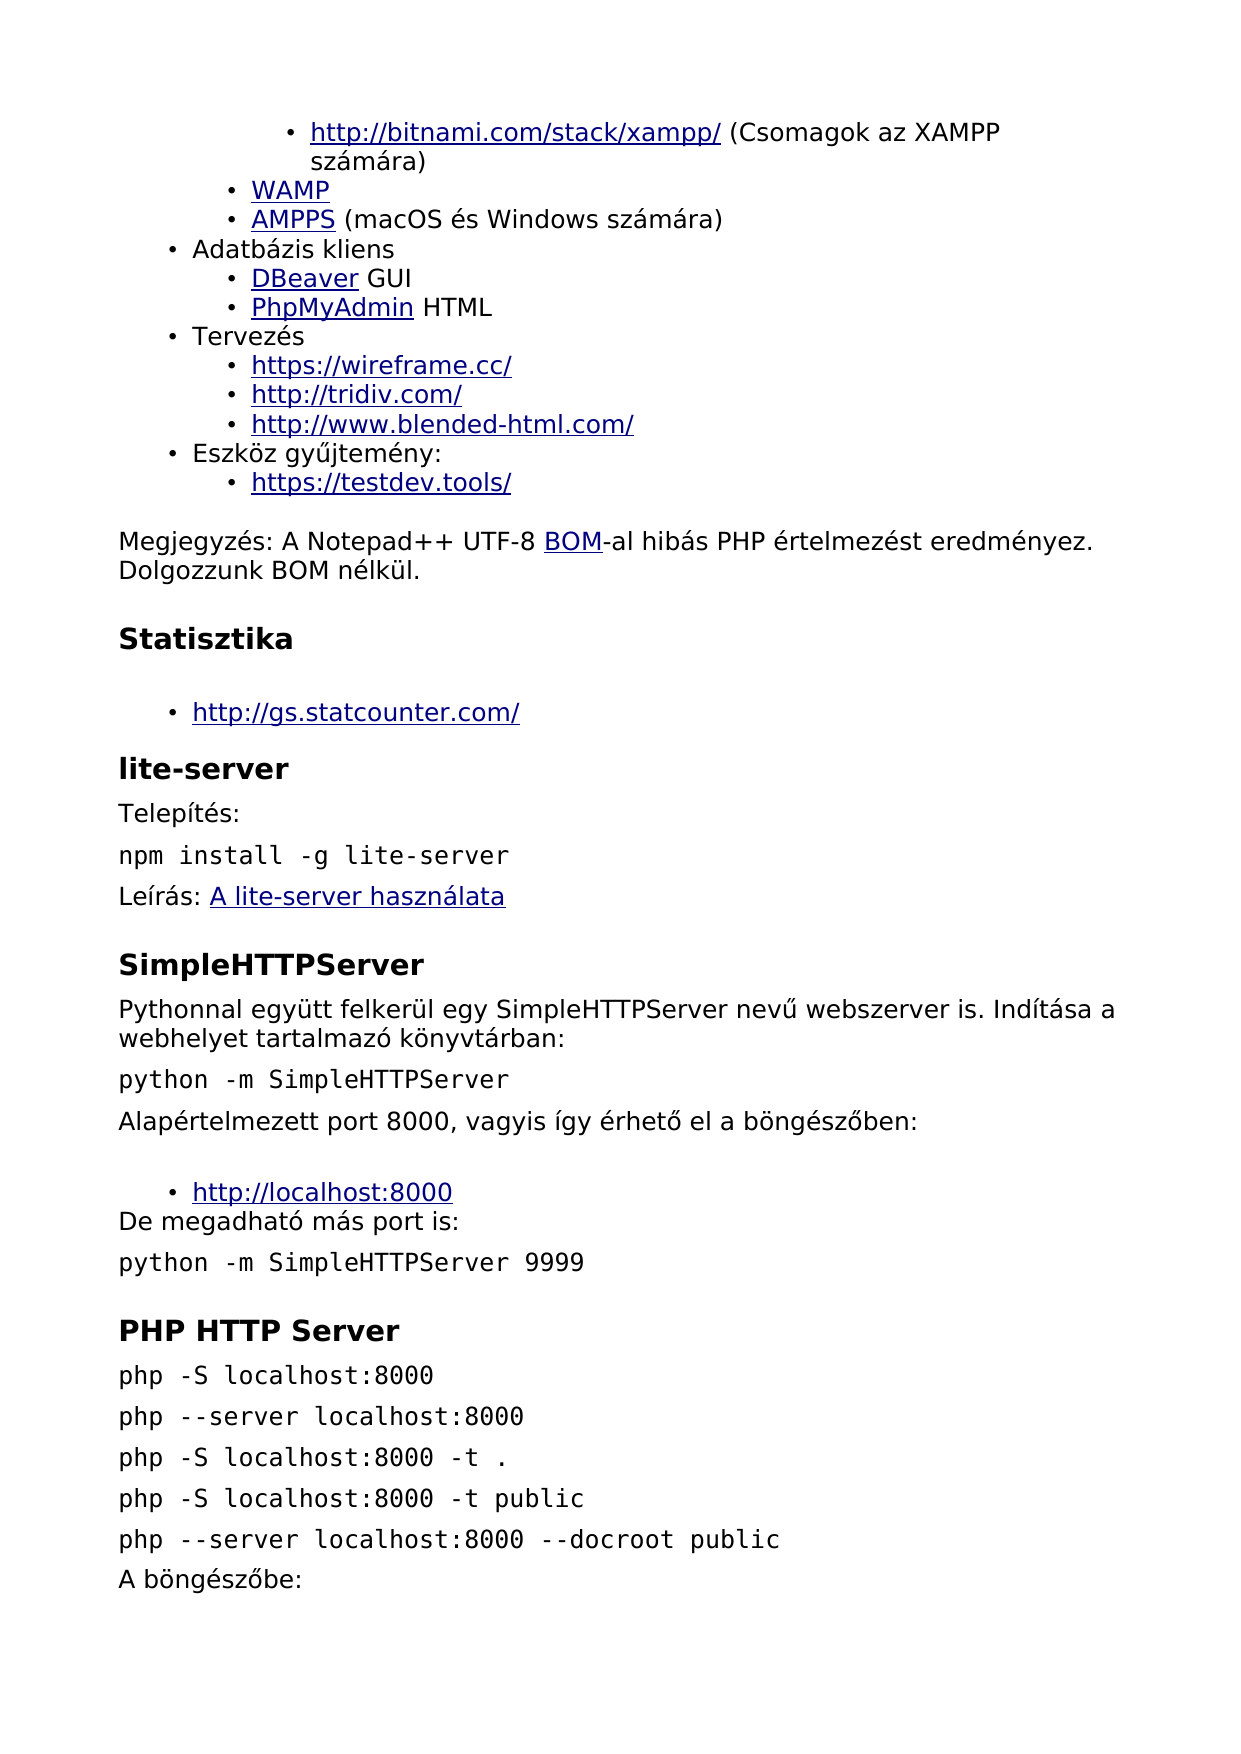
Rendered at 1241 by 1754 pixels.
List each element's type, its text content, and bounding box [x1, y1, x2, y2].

list Adatbázis kliens [177, 235, 1122, 264]
text Alapértelmezett port 8000, vagyis így érhető el a böngészőben: [118, 1107, 1122, 1136]
text Megjegyzés: A Notepad++ UTF-8 BOM-al hibás PHP értelmezést eredményez. Dolgozzunk BOM nélkül. [118, 527, 1122, 585]
text npm install -g lite-server [118, 841, 1122, 870]
list PhpMyAdmin HTML [236, 293, 1122, 322]
subtitle Statisztika [118, 623, 1122, 657]
text php -S localhost:8000 -t . [118, 1443, 1122, 1472]
list http://localhost:8000 [177, 1178, 1122, 1207]
text De megadható más port is: [118, 1207, 1122, 1236]
list Tervezés [177, 322, 1122, 351]
list Eszköz gyűjtemény: [177, 439, 1122, 468]
text Telepítés: [118, 799, 1122, 828]
text php --server localhost:8000 --docroot public [118, 1525, 1122, 1554]
list http://tridiv.com/ [236, 381, 1122, 410]
subtitle lite-server [118, 753, 1122, 787]
text php -S localhost:8000 [118, 1361, 1122, 1390]
text Pythonnal együtt felkerül egy SimpleHTTPServer nevű webszerver is. Indítása a webhelyet tartalmazó könyvtárban: [118, 995, 1122, 1053]
text Leírás: A lite-server használata [118, 882, 1122, 911]
text php -S localhost:8000 -t public [118, 1484, 1122, 1513]
list http://bitnami.com/stack/xampp/ (Csomagok az XAMPP számára) [295, 118, 1122, 176]
text php --server localhost:8000 [118, 1402, 1122, 1431]
text python -m SimpleHTTPServer 9999 [118, 1249, 1122, 1278]
list http://www.blended-html.com/ [236, 410, 1122, 439]
list DBeaver GUI [236, 264, 1122, 293]
text python -m SimpleHTTPServer [118, 1066, 1122, 1095]
list https://testdev.tools/ [236, 468, 1122, 497]
subtitle SimpleHTTPServer [118, 948, 1122, 982]
list https://wireframe.cc/ [236, 351, 1122, 381]
list http://gs.statcounter.com/ [177, 698, 1122, 728]
text A böngészőbe: [118, 1566, 1122, 1595]
list AMPPS (macOS és Windows számára) [236, 206, 1122, 235]
subtitle PHP HTTP Server [118, 1314, 1122, 1348]
list WAMP [236, 176, 1122, 206]
